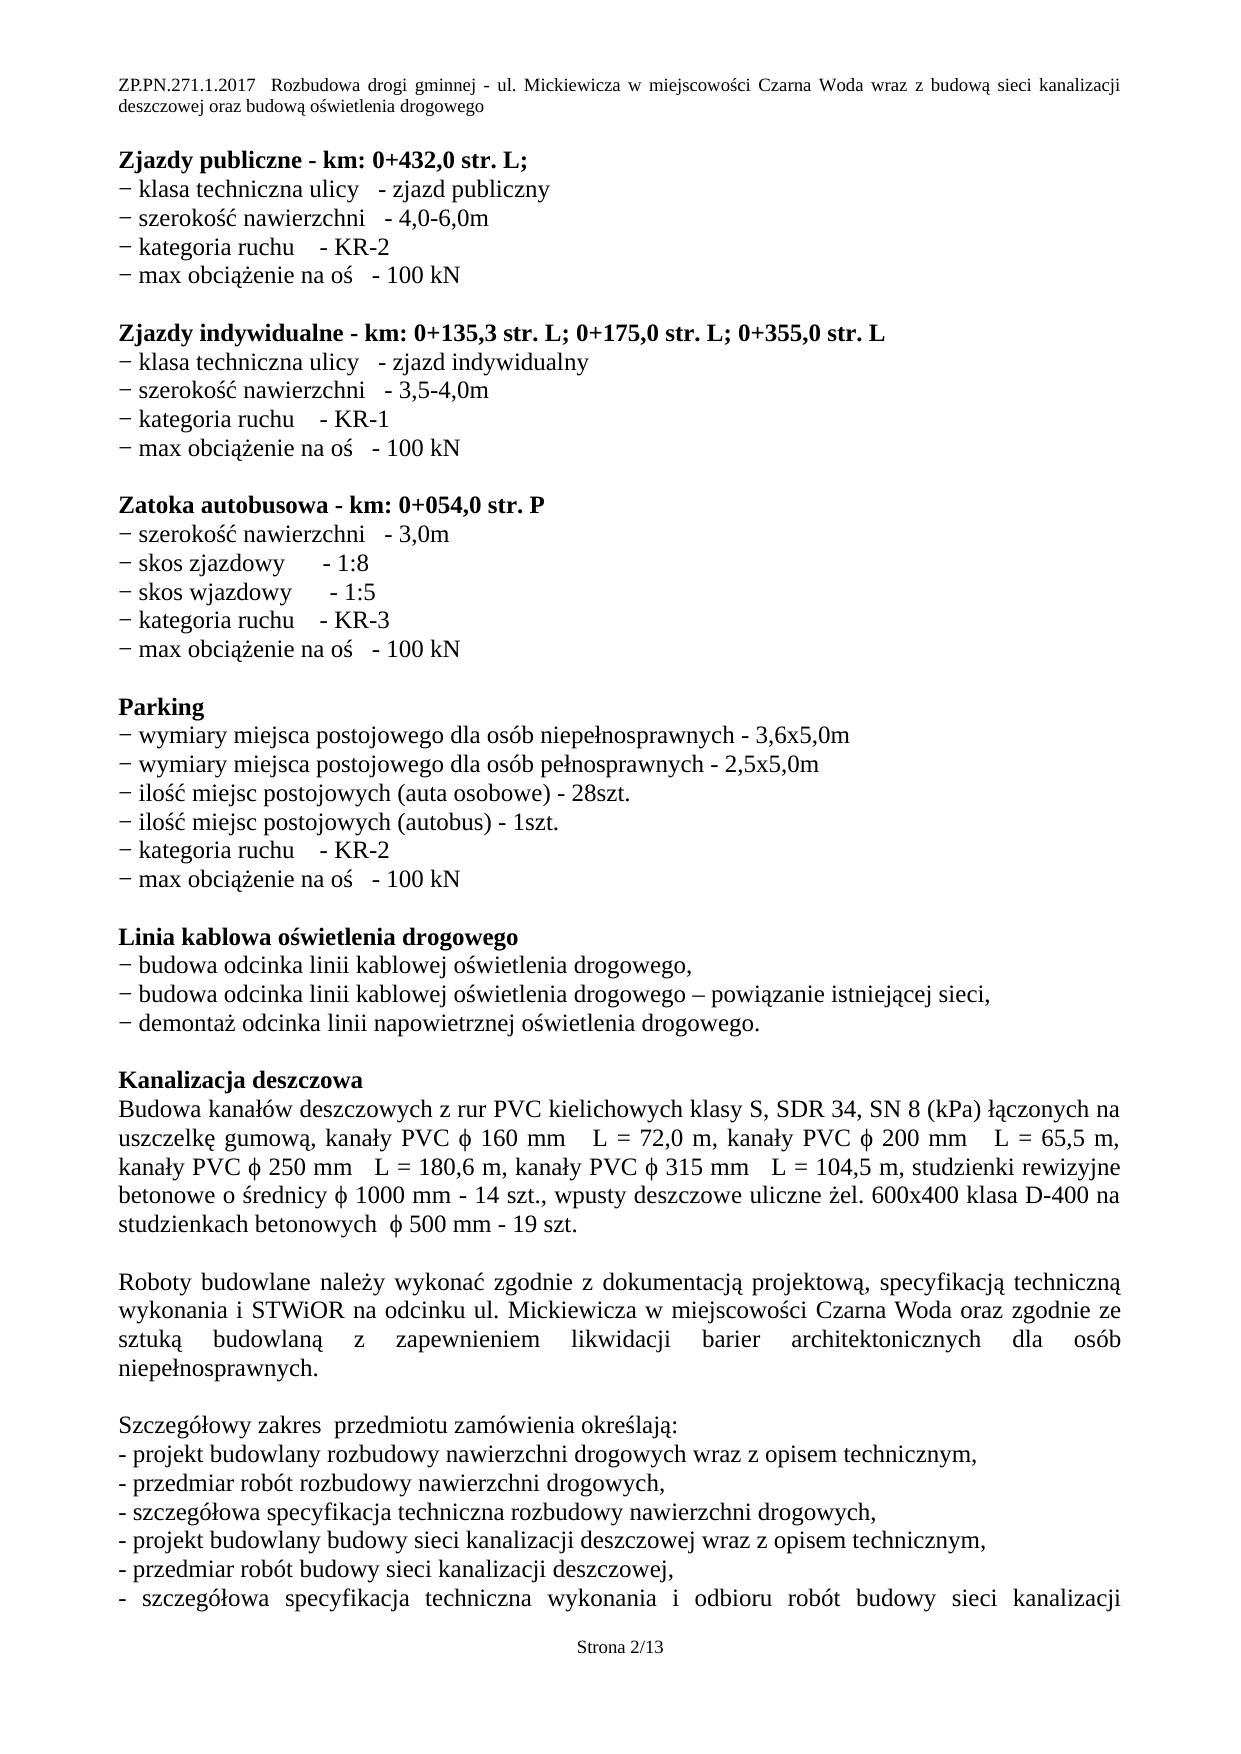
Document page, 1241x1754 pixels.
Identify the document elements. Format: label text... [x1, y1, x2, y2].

text − ilość miejsc postojowych (auta osobowe) - 28szt. [118, 778, 1122, 807]
text Kanalizacja deszczowa [118, 1066, 1122, 1094]
text Parking [118, 692, 1122, 721]
text − budowa odcinka linii kablowej oświetlenia drogowego – powiązanie istniejącej sieci, [118, 979, 1122, 1008]
text − max obciążenie na oś - 100 kN [118, 261, 1122, 289]
text − klasa techniczna ulicy - zjazd publiczny [118, 174, 1122, 203]
text - szczegółowa specyfikacja techniczna rozbudowy nawierzchni drogowych, [118, 1497, 1122, 1526]
text Budowa kanałów deszczowych z rur PVC kielichowych klasy S, SDR 34, SN 8 (kPa) łączonych na uszczelkę gumową, kanały PVC ϕ 160 mm L = 72,0 m, kanały PVC ϕ 200 mm L = 65,5 m, kanały PVC ϕ 250 mm L = 180,6 m, kanały PVC ϕ 315 mm L = 104,5 m, studzienki rewizyjne betonowe o średnicy ϕ 1000 mm - 14 szt., wpusty deszczowe uliczne żel. 600x400 klasa D-400 na studzienkach betonowych ϕ 500 mm - 19 szt. [118, 1094, 1122, 1238]
text − budowa odcinka linii kablowej oświetlenia drogowego, [118, 951, 1122, 979]
text - projekt budowlany rozbudowy nawierzchni drogowych wraz z opisem technicznym, [118, 1439, 1122, 1468]
text - przedmiar robót budowy sieci kanalizacji deszczowej, [118, 1554, 1122, 1583]
text - przedmiar robót rozbudowy nawierzchni drogowych, [118, 1468, 1122, 1497]
text − max obciążenie na oś - 100 kN [118, 864, 1122, 893]
text Zjazdy publiczne - km: 0+432,0 str. L; [118, 146, 1122, 174]
text - szczegółowa specyfikacja techniczna wykonania i odbioru robót budowy sieci kanalizacji [118, 1583, 1122, 1612]
text − max obciążenie na oś - 100 kN [118, 634, 1122, 663]
text − kategoria ruchu - KR-3 [118, 606, 1122, 634]
text − klasa techniczna ulicy - zjazd indywidualny [118, 347, 1122, 376]
text − kategoria ruchu - KR-2 [118, 232, 1122, 261]
text − wymiary miejsca postojowego dla osób pełnosprawnych - 2,5x5,0m [118, 749, 1122, 778]
text - projekt budowlany budowy sieci kanalizacji deszczowej wraz z opisem technicznym, [118, 1526, 1122, 1554]
text Linia kablowa oświetlenia drogowego [118, 922, 1122, 951]
text − kategoria ruchu - KR-2 [118, 836, 1122, 864]
text − skos wjazdowy - 1:5 [118, 577, 1122, 606]
text Zatoka autobusowa - km: 0+054,0 str. P [118, 491, 1122, 519]
text − wymiary miejsca postojowego dla osób niepełnosprawnych - 3,6x5,0m [118, 721, 1122, 749]
text Szczegółowy zakres przedmiotu zamówienia określają: [118, 1411, 1122, 1439]
text − ilość miejsc postojowych (autobus) - 1szt. [118, 807, 1122, 836]
text Zjazdy indywidualne - km: 0+135,3 str. L; 0+175,0 str. L; 0+355,0 str. L [118, 318, 1122, 347]
text − szerokość nawierzchni - 3,0m [118, 519, 1122, 548]
text − szerokość nawierzchni - 4,0-6,0m [118, 203, 1122, 232]
text − skos zjazdowy - 1:8 [118, 548, 1122, 577]
text − szerokość nawierzchni - 3,5-4,0m [118, 376, 1122, 404]
text − kategoria ruchu - KR-1 [118, 404, 1122, 433]
text − demontaż odcinka linii napowietrznej oświetlenia drogowego. [118, 1008, 1122, 1037]
text Roboty budowlane należy wykonać zgodnie z dokumentacją projektową, specyfikacją techniczną wykonania i STWiOR na odcinku ul. Mickiewicza w miejscowości Czarna Woda oraz zgodnie ze sztuką budowlaną z zapewnieniem likwidacji barier architektonicznych dla osób niepełnosprawnych. [118, 1267, 1122, 1382]
text − max obciążenie na oś - 100 kN [118, 433, 1122, 462]
